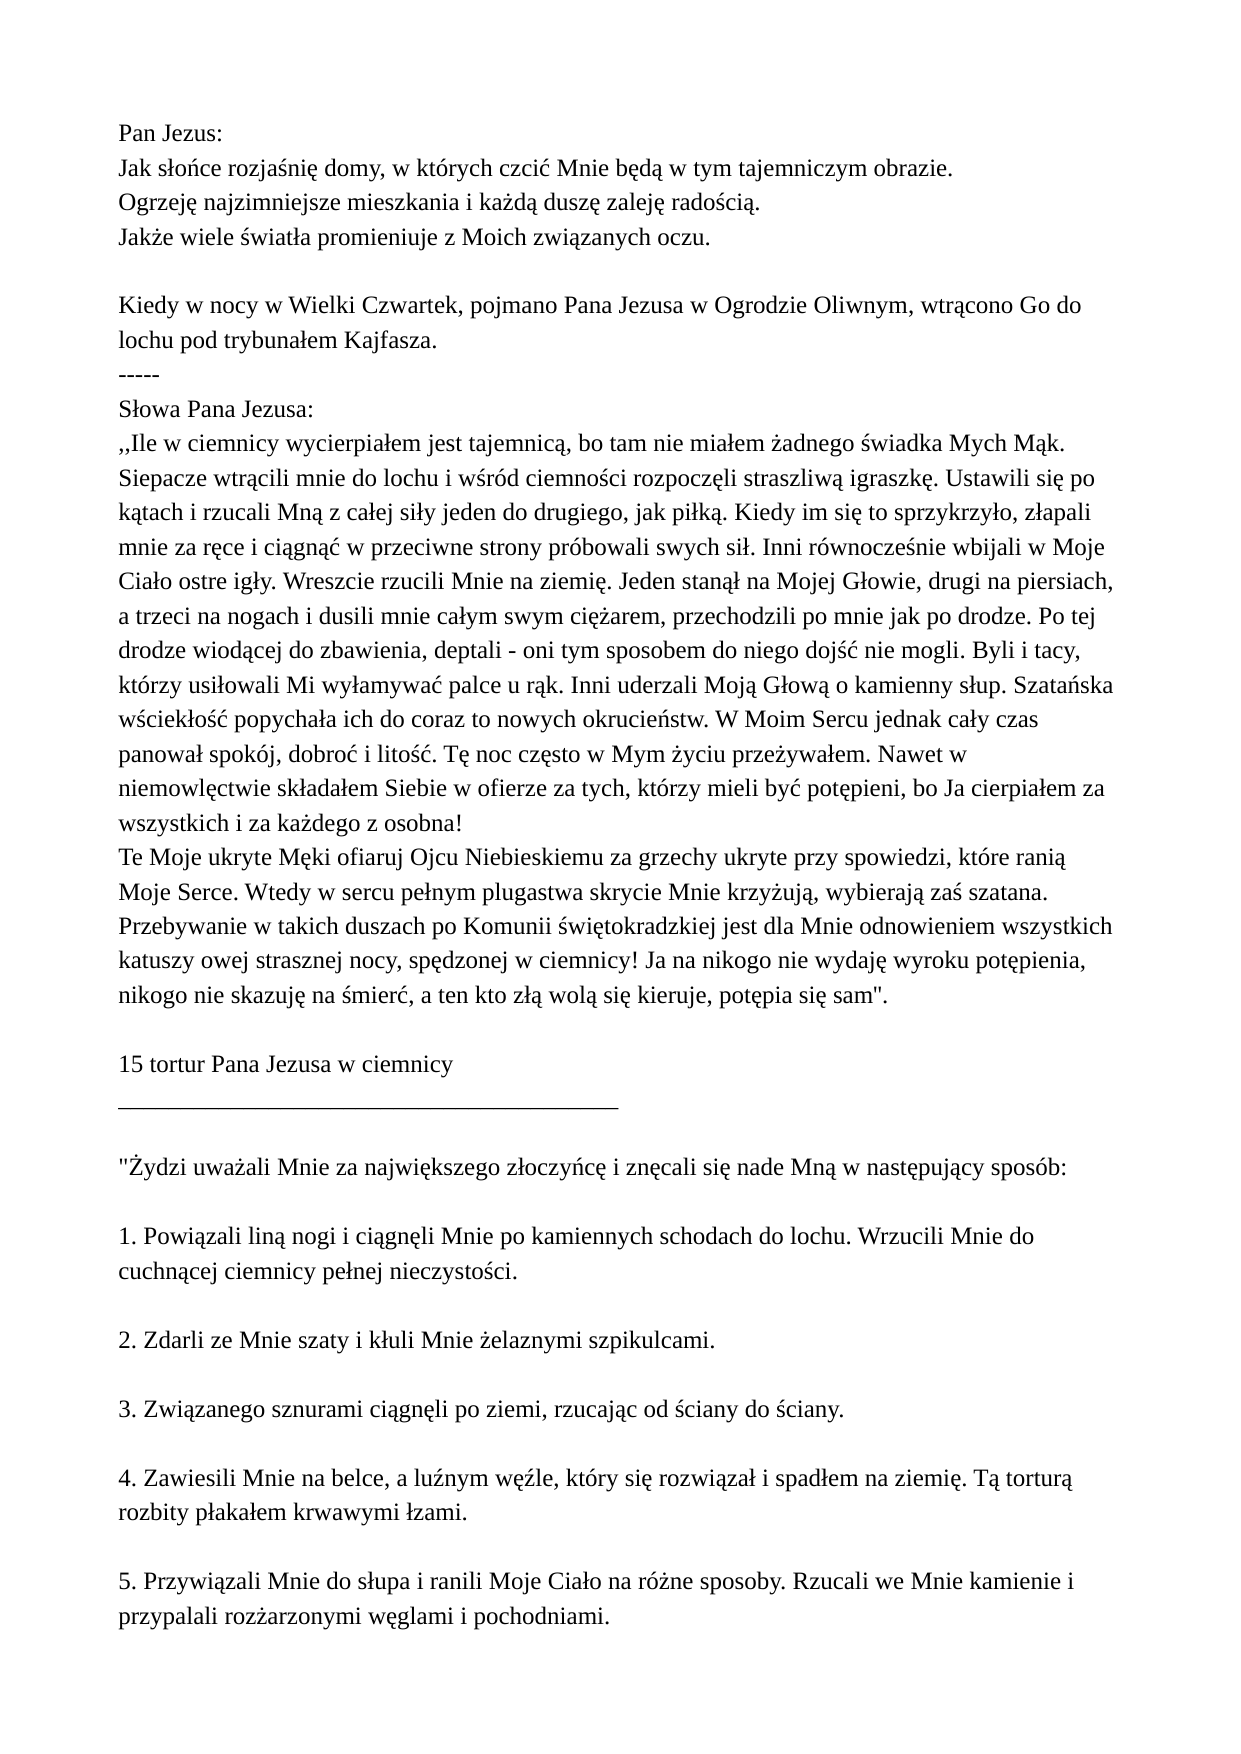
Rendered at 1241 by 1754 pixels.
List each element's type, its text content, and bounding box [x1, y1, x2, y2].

text Pan Jezus: Jak słońce rozjaśnię domy, w których czcić Mnie będą w tym tajemniczym obrazie. Ogrzeję najzimniejsze mieszkania i każdą duszę zaleję radością. Jakże wiele światła promieniuje z Moich związanych oczu. Kiedy w nocy w Wielki Czwartek, pojmano Pana Jezusa w Ogrodzie Oliwnym, wtrącono Go do lochu pod trybunałem Kajfasza. ----- Słowa Pana Jezusa: ,,Ile w ciemnicy wycierpiałem jest tajemnicą, bo tam nie miałem żadnego świadka Mych Mąk. Siepacze wtrącili mnie do lochu i wśród ciemności rozpoczęli straszliwą igraszkę. Ustawili się po kątach i rzucali Mną z całej siły jeden do drugiego, jak piłką. Kiedy im się to sprzykrzyło, złapali mnie za ręce i ciągnąć w przeciwne strony próbowali swych sił. Inni równocześnie wbijali w Moje Ciało ostre igły. Wreszcie rzucili Mnie na ziemię. Jeden stanął na Mojej Głowie, drugi na piersiach, a trzeci na nogach i dusili mnie całym swym ciężarem, przechodzili po mnie jak po drodze. Po tej drodze wiodącej do zbawienia, deptali - oni tym sposobem do niego dojść nie mogli. Byli i tacy, którzy usiłowali Mi wyłamywać palce u rąk. Inni uderzali Moją Głową o kamienny słup. Szatańska wściekłość popychała ich do coraz to nowych okrucieństw. W Moim Sercu jednak cały czas panował spokój, dobroć i litość. Tę noc często w Mym życiu przeżywałem. Nawet w niemowlęctwie składałem Siebie w ofierze za tych, którzy mieli być potępieni, bo Ja cierpiałem za wszystkich i za każdego z osobna! Te Moje ukryte Męki ofiaruj Ojcu Niebieskiemu za grzechy ukryte przy spowiedzi, które ranią Moje Serce. Wtedy w sercu pełnym plugastwa skrycie Mnie krzyżują, wybierają zaś szatana. Przebywanie w takich duszach po Komunii świętokradzkiej jest dla Mnie odnowieniem wszystkich katuszy owej strasznej nocy, spędzonej w ciemnicy! Ja na nikogo nie wydaję wyroku potępienia, nikogo nie skazuję na śmierć, a ten kto złą wolą się kieruje, potępia się sam''. 15 tortur Pana Jezusa w ciemnicy ________________________________________ "Żydzi uważali Mnie za największego złoczyńcę i znęcali się nade Mną w następujący sposób: 1. Powiązali liną nogi i ciągnęli Mnie po kamiennych schodach do lochu. Wrzucili Mnie do cuchnącej ciemnicy pełnej nieczystości. 2. Zdarli ze Mnie szaty i kłuli Mnie żelaznymi szpikulcami. 3. Związanego sznurami ciągnęli po ziemi, rzucając od ściany do ściany. 4. Zawiesili Mnie na belce, a luźnym węźle, który się rozwiązał i spadłem na ziemię. Tą torturą rozbity płakałem krwawymi łzami. 5. Przywiązali Mnie do słupa i ranili Moje Ciało na różne sposoby. Rzucali we Mnie kamienie i przypalali rozżarzonymi węglami i pochodniami. [118, 118, 1122, 1629]
